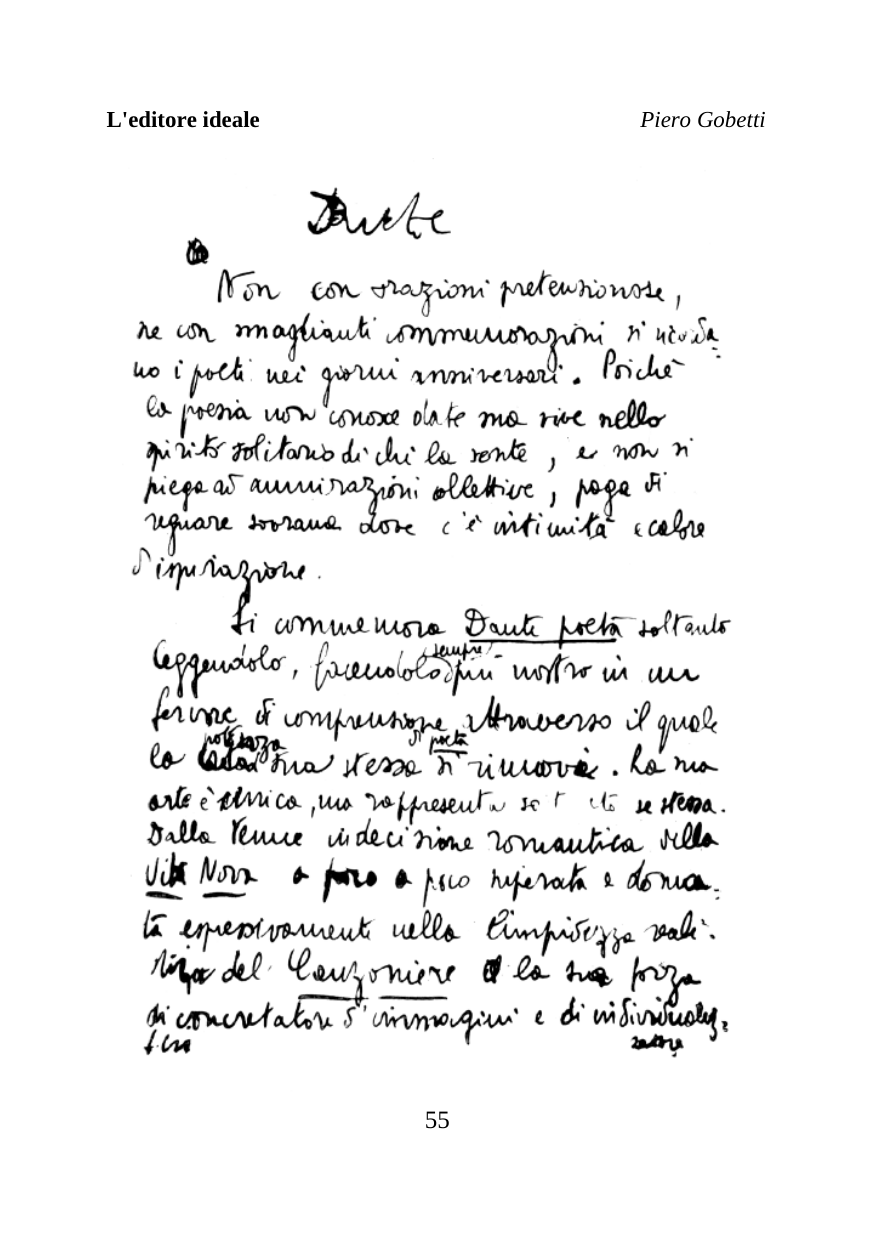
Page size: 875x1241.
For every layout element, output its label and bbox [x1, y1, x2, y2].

picture [121, 158, 753, 1094]
